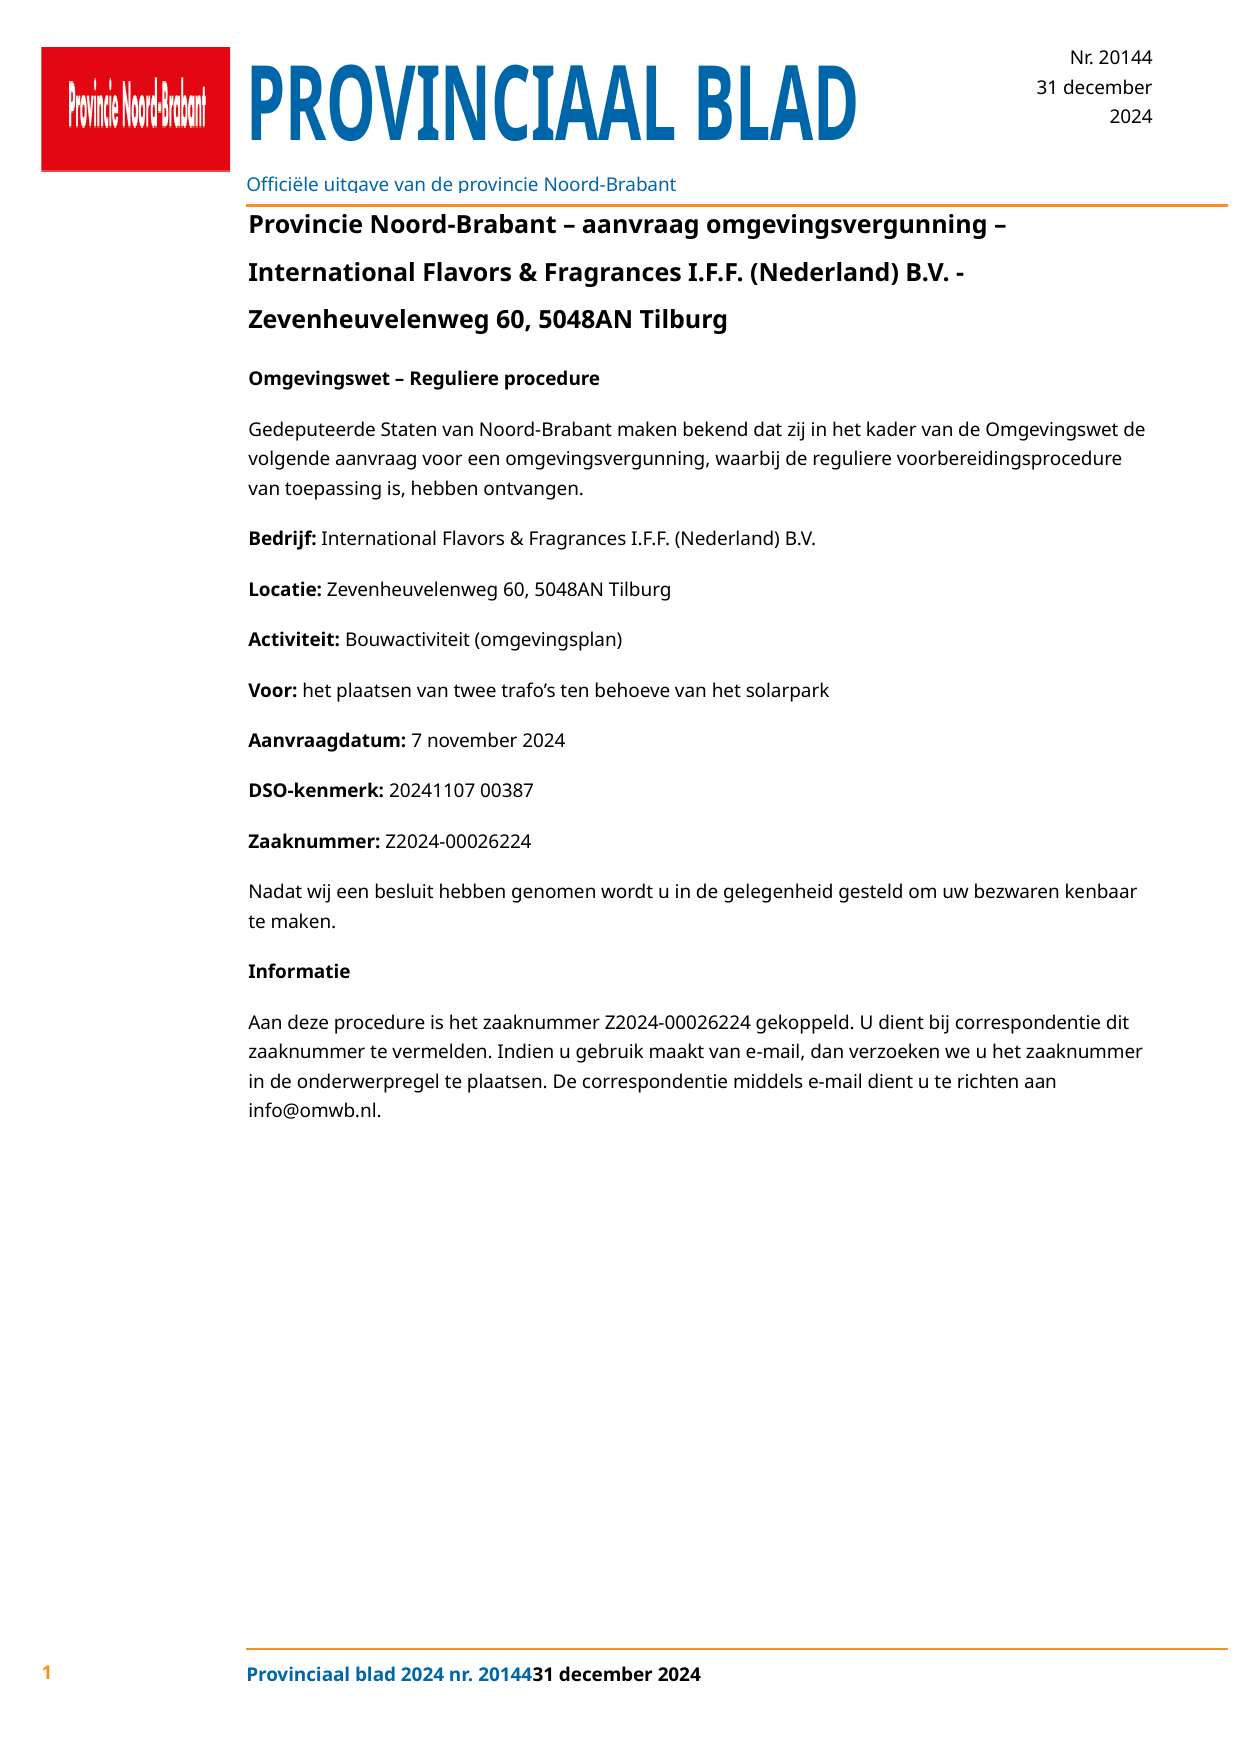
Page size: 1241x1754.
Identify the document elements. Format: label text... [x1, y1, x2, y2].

text Zaaknummer: Z2024-00026224 [248, 828, 1152, 854]
picture [41, 47, 231, 172]
text Activiteit: Bouwactiviteit (omgevingsplan) [248, 626, 1152, 652]
text DSO-kenmerk: 20241107 00387 [248, 778, 1152, 803]
text Aanvraagdatum: 7 november 2024 [248, 727, 1152, 753]
text Informatie [248, 958, 1152, 984]
text Nadat wij een besluit hebben genomen wordt u in de gelegenheid gesteld om uw bezwaren kenbaar te maken. [248, 878, 1152, 934]
text Provincie Noord-Brabant – aanvraag omgevingsvergunning – International Flavors & Fragrances I.F.F. (Nederland) B.V. - Zevenheuvelenweg 60, 5048AN Tilburg [248, 207, 1152, 336]
text Voor: het plaatsen van twee trafo’s ten behoeve van het solarpark [248, 677, 1152, 702]
text Aan deze procedure is het zaaknummer Z2024-00026224 gekoppeld. U dient bij correspondentie dit zaaknummer te vermelden. Indien u gebruik maakt van e-mail, dan verzoeken we u het zaaknummer in de onderwerpregel te plaatsen. De correspondentie middels e-mail dient u te richten aan info@omwb.nl. [248, 1009, 1152, 1123]
text Locatie: Zevenheuvelenweg 60, 5048AN Tilburg [248, 576, 1152, 602]
text Omgevingswet – Reguliere procedure [248, 366, 1152, 391]
text Bedrijf: International Flavors & Fragrances I.F.F. (Nederland) B.V. [248, 526, 1152, 551]
text Gedeputeerde Staten van Noord-Brabant maken bekend dat zij in het kader van de Omgevingswet de volgende aanvraag voor een omgevingsvergunning, waarbij de reguliere voorbereidingsprocedure van toepassing is, hebben ontvangen. [248, 416, 1152, 501]
